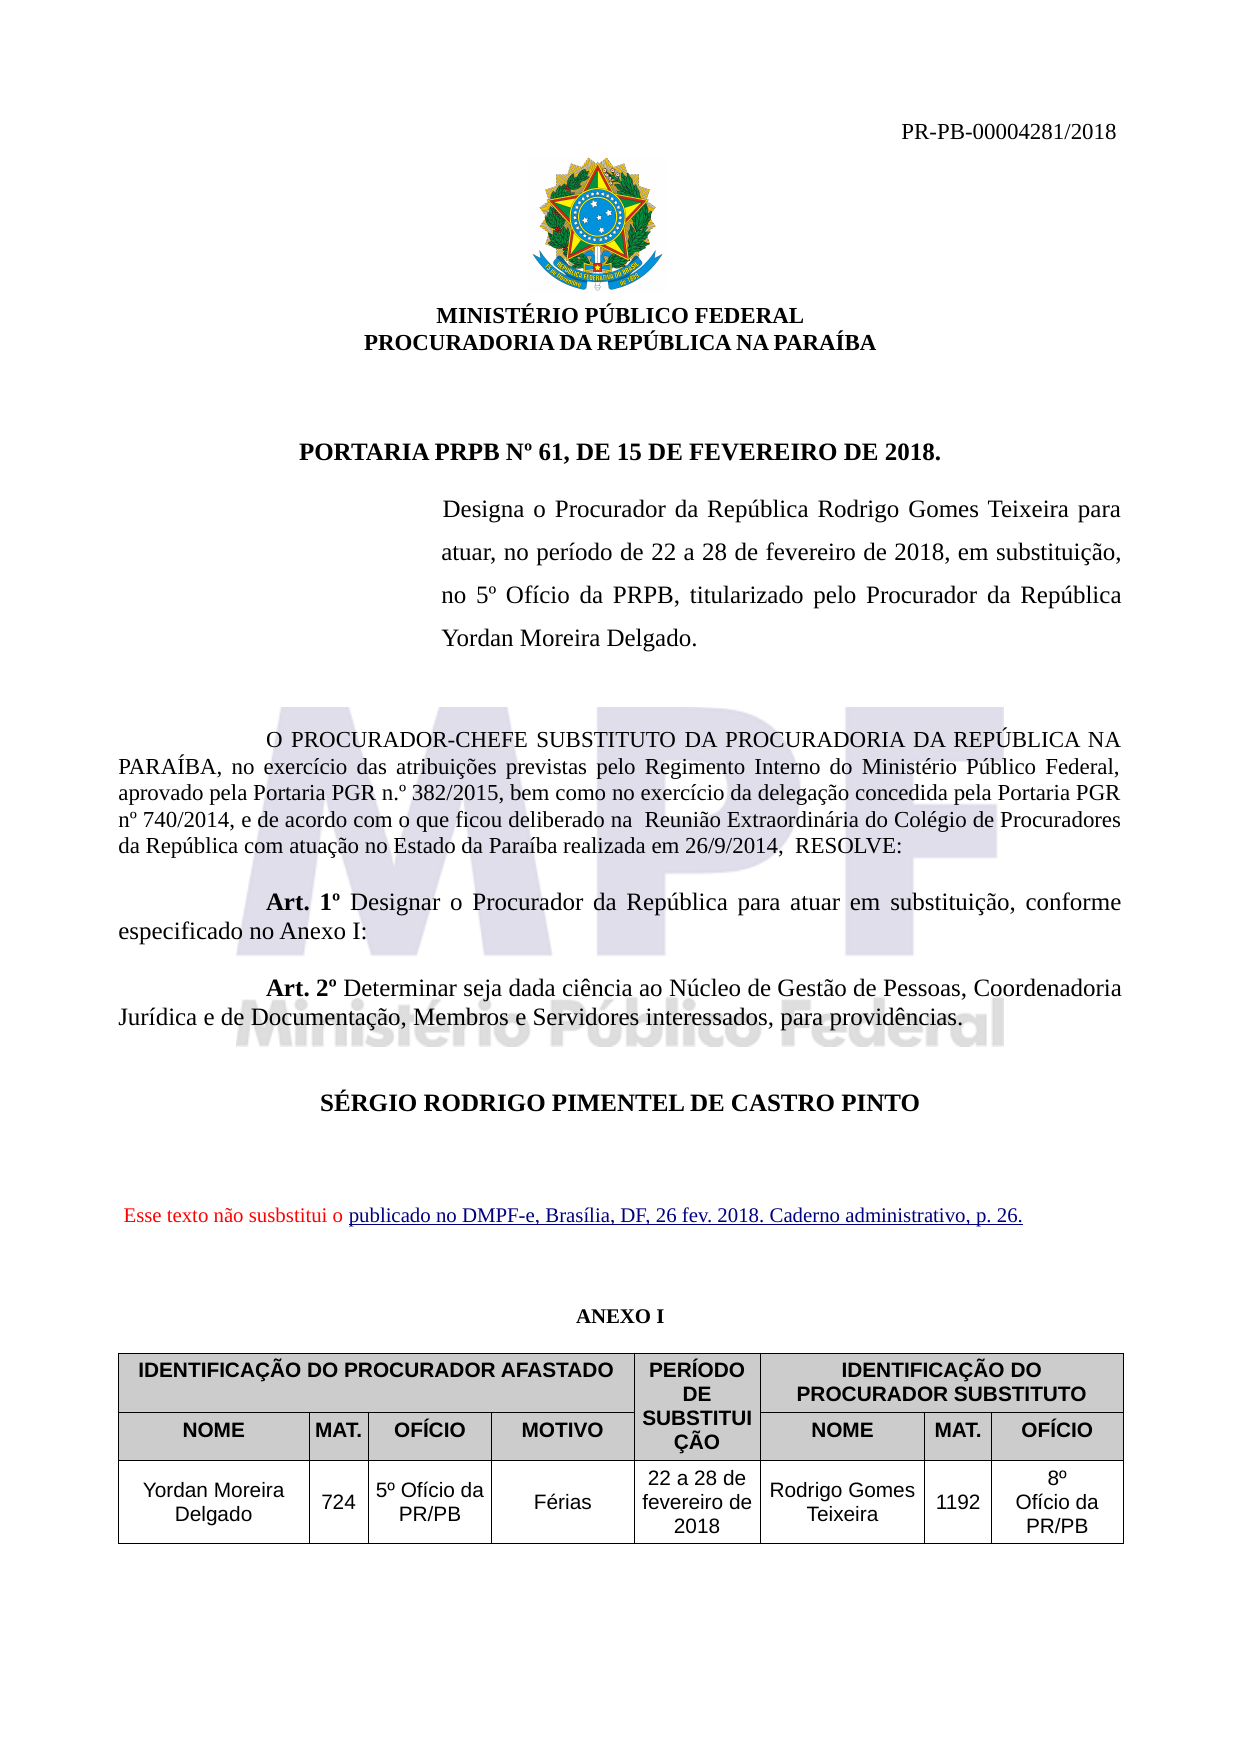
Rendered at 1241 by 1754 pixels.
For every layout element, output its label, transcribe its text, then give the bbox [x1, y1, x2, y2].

table_cell MAT. [310, 1413, 368, 1460]
text Art. 2º Determinar seja dada ciência ao Núcleo de Gestão de Pessoas, Coordenadoria Jurídica e de Documentação, Membros e Servidores interessados, para providências. [118, 973, 1122, 1031]
table_cell OFÍCIO [369, 1413, 491, 1460]
picture [528, 155, 667, 294]
table_cell NOME [761, 1413, 924, 1460]
text Esse texto não susbstitui o publicado no DMPF-e, Brasília, DF, 26 fev. 2018. Caderno administrativo, p. 26. [118, 1203, 1122, 1227]
table_cell NOME [119, 1413, 309, 1460]
text Art. 1º Designar o Procurador da República para atuar em substituição, conforme especificado no Anexo I: [118, 887, 1122, 944]
table_cell Rodrigo Gomes Teixeira [761, 1461, 924, 1543]
table_cell OFÍCIO [992, 1413, 1123, 1460]
table_cell MOTIVO [492, 1413, 634, 1460]
picture [236, 707, 1004, 724]
picture [236, 1031, 1004, 1047]
text PORTARIA PRPB Nº 61, DE 15 DE FEVEREIRO DE 2018. [118, 437, 1122, 465]
table_cell Férias [492, 1461, 634, 1543]
table_cell 8º Ofício da PR/PB [992, 1461, 1123, 1543]
table_header IDENTIFICAÇÃO DO PROCURADOR SUBSTITUTO [761, 1354, 1123, 1412]
text Designa o Procurador da República Rodrigo Gomes Teixeira para atuar, no período de 22 a 28 de fevereiro de 2018, em substituição, no 5º Ofício da PRPB, titularizado pelo Procurador da República Yordan Moreira Delgado. [441, 494, 1122, 652]
text PR-PB-00004281/2018 [118, 118, 1122, 144]
table_header PERÍODO DE SUBSTITUIÇÃO [635, 1354, 760, 1460]
text SÉRGIO RODRIGO PIMENTEL DE CASTRO PINTO [118, 1088, 1122, 1117]
table_cell 1192 [925, 1461, 991, 1543]
table_cell Yordan Moreira Delgado [119, 1461, 309, 1543]
table_cell 22 a 28 de fevereiro de 2018 [635, 1461, 760, 1543]
text O PROCURADOR-CHEFE SUBSTITUTO DA PROCURADORIA DA REPÚBLICA NA PARAÍBA, no exercício das atribuições previstas pelo Regimento Interno do Ministério Público Federal, aprovado pela Portaria PGR n.º 382/2015, bem como no exercício da delegação concedida pela Portaria PGR nº 740/2014, e de acordo com o que ficou deliberado na Reunião Extraordinária do Colégio de Procuradores da República com atuação no Estado da Paraíba realizada em 26/9/2014, RESOLVE: [118, 724, 1122, 858]
table_cell 724 [310, 1461, 368, 1543]
picture [236, 858, 1004, 887]
table_cell 5º Ofício da PR/PB [369, 1461, 491, 1543]
table_cell MAT. [925, 1413, 991, 1460]
text PROCURADORIA DA REPÚBLICA NA PARAÍBA [118, 329, 1122, 355]
text ANEXO I [118, 1304, 1122, 1328]
table_header IDENTIFICAÇÃO DO PROCURADOR AFASTADO [119, 1354, 634, 1412]
text MINISTÉRIO PÚBLICO FEDERAL [118, 302, 1122, 329]
picture [236, 944, 1004, 973]
